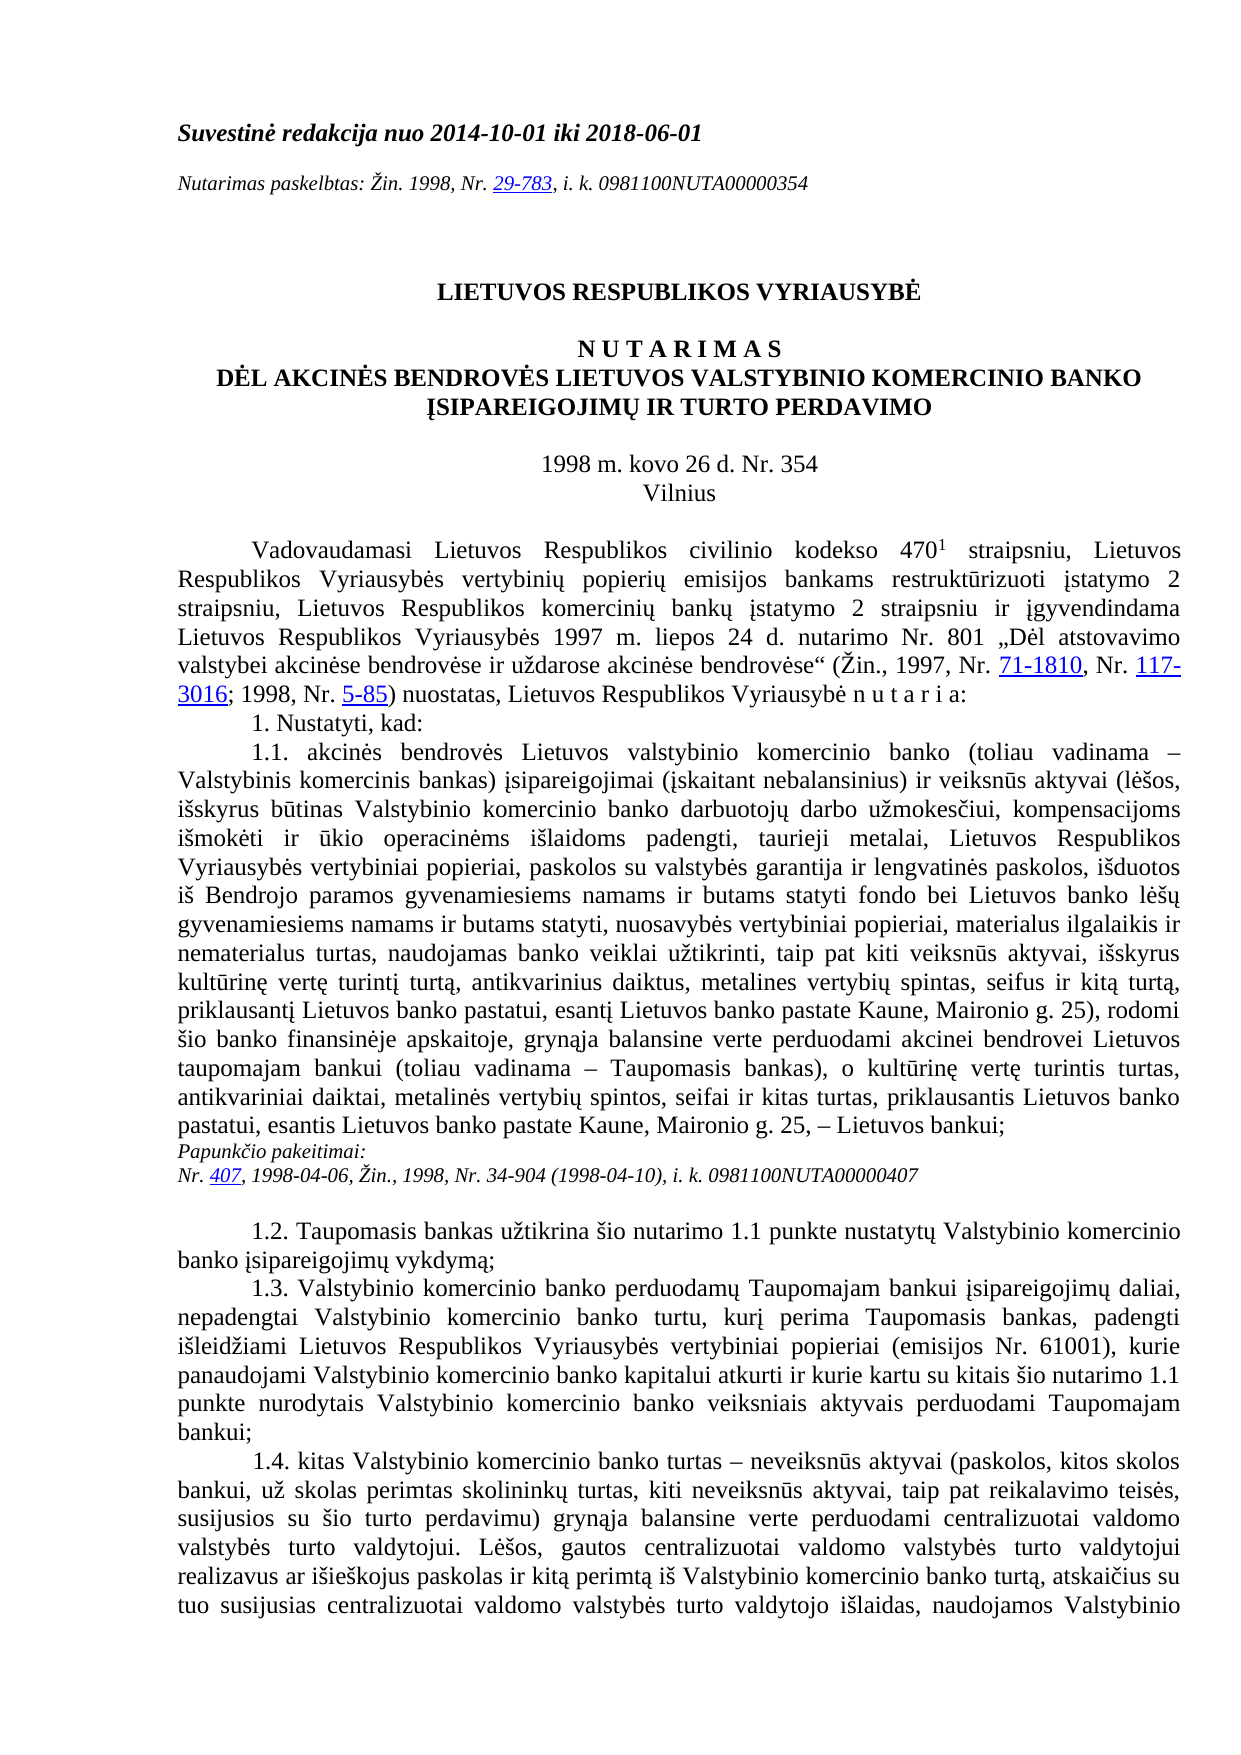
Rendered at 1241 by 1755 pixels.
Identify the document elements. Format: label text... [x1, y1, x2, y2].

text 1. Nustatyti, kad: [177, 708, 1181, 737]
text 1.1. akcinės bendrovės Lietuvos valstybinio komercinio banko (toliau vadinama – Valstybinis komercinis bankas) įsipareigojimai (įskaitant nebalansinius) ir veiksnūs aktyvai (lėšos, išskyrus būtinas Valstybinio komercinio banko darbuotojų darbo užmokesčiui, kompensacijoms išmokėti ir ūkio operacinėms išlaidoms padengti, taurieji metalai, Lietuvos Respublikos Vyriausybės vertybiniai popieriai, paskolos su valstybės garantija ir lengvatinės paskolos, išduotos iš Bendrojo paramos gyvenamiesiems namams ir butams statyti fondo bei Lietuvos banko lėšų gyvenamiesiems namams ir butams statyti, nuosavybės vertybiniai popieriai, materialus ilgalaikis ir nematerialus turtas, naudojamas banko veiklai užtikrinti, taip pat kiti veiksnūs aktyvai, išskyrus kultūrinę vertę turintį turtą, antikvarinius daiktus, metalines vertybių spintas, seifus ir kitą turtą, priklausantį Lietuvos banko pastatui, esantį Lietuvos banko pastate Kaune, Maironio g. 25), rodomi šio banko finansinėje apskaitoje, grynąja balansine verte perduodami akcinei bendrovei Lietuvos taupomajam bankui (toliau vadinama – Taupomasis bankas), o kultūrinę vertę turintis turtas, antikvariniai daiktai, metalinės vertybių spintos, seifai ir kitas turtas, priklausantis Lietuvos banko pastatui, esantis Lietuvos banko pastate Kaune, Maironio g. 25, – Lietuvos bankui; [177, 737, 1181, 1139]
text 1.4. kitas Valstybinio komercinio banko turtas – neveiksnūs aktyvai (paskolos, kitos skolos bankui, už skolas perimtas skolininkų turtas, kiti neveiksnūs aktyvai, taip pat reikalavimo teisės, susijusios su šio turto perdavimu) grynąja balansine verte perduodami centralizuotai valdomo valstybės turto valdytojui. Lėšos, gautos centralizuotai valdomo valstybės turto valdytojui realizavus ar išieškojus paskolas ir kitą perimtą iš Valstybinio komercinio banko turtą, atskaičius su tuo susijusias centralizuotai valdomo valstybės turto valdytojo išlaidas, naudojamos Valstybinio [177, 1446, 1181, 1618]
text Nr. 407, 1998-04-06, Žin., 1998, Nr. 34-904 (1998-04-10), i. k. 0981100NUTA00000407 [177, 1163, 1181, 1187]
text 1.2. Taupomasis bankas užtikrina šio nutarimo 1.1 punkte nustatytų Valstybinio komercinio banko įsipareigojimų vykdymą; [177, 1216, 1181, 1273]
text Suvestinė redakcija nuo 2014-10-01 iki 2018-06-01 [177, 118, 1181, 147]
text Vilnius [177, 478, 1181, 507]
text DĖL AKCINĖS BENDROVĖS LIETUVOS VALSTYBINIO KOMERCINIO BANKO ĮSIPAREIGOJIMŲ IR TURTO PERDAVIMO [177, 363, 1181, 420]
text LIETUVOS RESPUBLIKOS VYRIAUSYBĖ [177, 277, 1181, 305]
text Papunkčio pakeitimai: [177, 1139, 1181, 1163]
text N U T A R I M A S [177, 334, 1181, 363]
text 1.3. Valstybinio komercinio banko perduodamų Taupomajam bankui įsipareigojimų daliai, nepadengtai Valstybinio komercinio banko turtu, kurį perima Taupomasis bankas, padengti išleidžiami Lietuvos Respublikos Vyriausybės vertybiniai popieriai (emisijos Nr. 61001), kurie panaudojami Valstybinio komercinio banko kapitalui atkurti ir kurie kartu su kitais šio nutarimo 1.1 punkte nurodytais Valstybinio komercinio banko veiksniais aktyvais perduodami Taupomajam bankui; [177, 1273, 1181, 1446]
text Vadovaudamasi Lietuvos Respublikos civilinio kodekso 4701 straipsniu, Lietuvos Respublikos Vyriausybės vertybinių popierių emisijos bankams restruktūrizuoti įstatymo 2 straipsniu, Lietuvos Respublikos komercinių bankų įstatymo 2 straipsniu ir įgyvendindama Lietuvos Respublikos Vyriausybės 1997 m. liepos 24 d. nutarimo Nr. 801 „Dėl atstovavimo valstybei akcinėse bendrovėse ir uždarose akcinėse bendrovėse“ (Žin., 1997, Nr. 71-1810, Nr. 117-3016; 1998, Nr. 5-85) nuostatas, Lietuvos Respublikos Vyriausybė nutaria: [177, 535, 1181, 708]
text Nutarimas paskelbtas: Žin. 1998, Nr. 29-783, i. k. 0981100NUTA00000354 [177, 171, 1181, 195]
text 1998 m. kovo 26 d. Nr. 354 [177, 449, 1181, 478]
